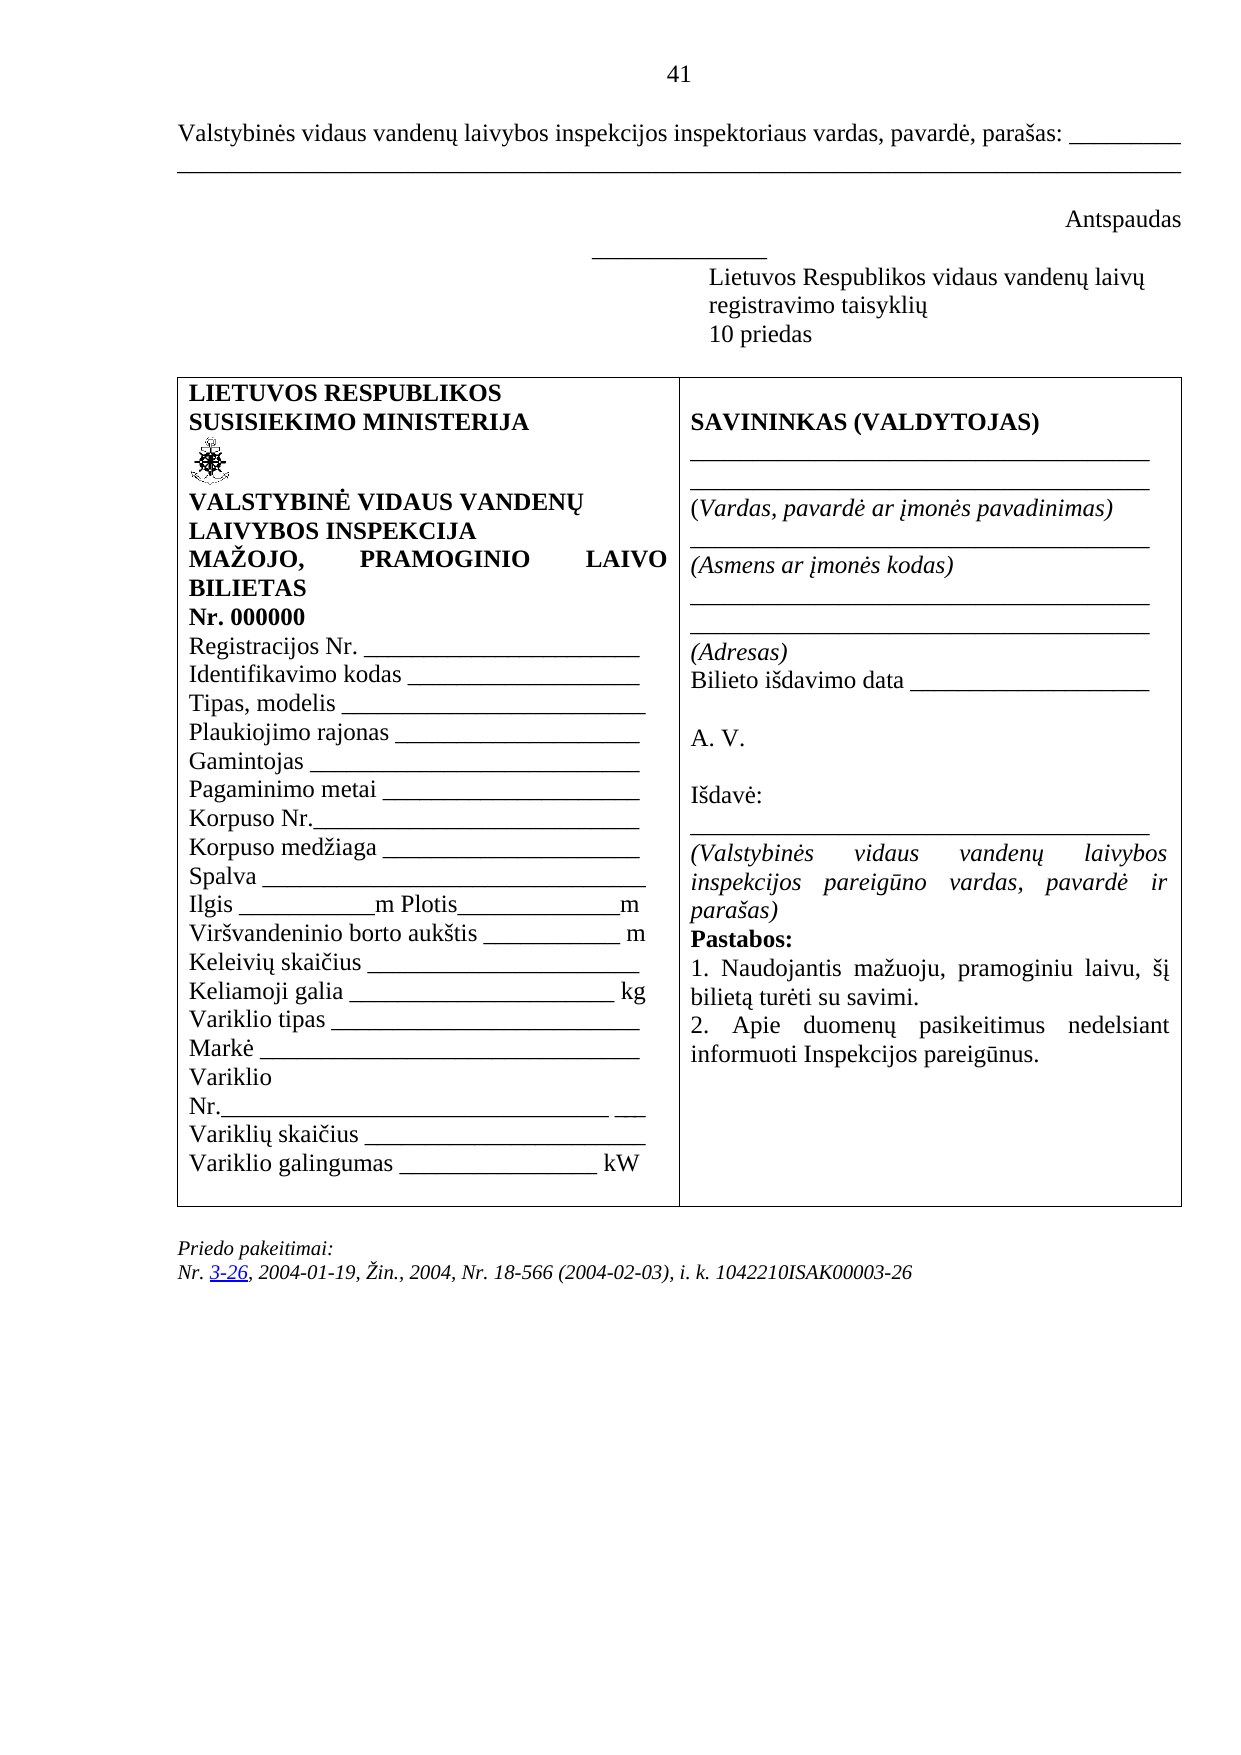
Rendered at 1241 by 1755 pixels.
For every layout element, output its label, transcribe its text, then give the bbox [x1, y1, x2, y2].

text Nr. 3-26, 2004-01-19, Žin., 2004, Nr. 18-566 (2004-02-03), i. k. 1042210ISAK00003-26 [177, 1259, 1181, 1284]
table_header SAVININKAS (VALDYTOJAS) (Vardas, pavardė ar įmonės pavadinimas) (Asmens ar įmonės kodas) (Adresas) Bilieto išdavimo data A. V. Išdavė: (Valstybinės vidaus vandenų laivybos inspekcijos pareigūno vardas, pavardė ir parašas) Pastabos: 1. Naudojantis mažuoju, pramoginiu laivu, šį bilietą turėti su savimi. 2. Apie duomenų pasikeitimus nedelsiant informuoti Inspekcijos pareigūnus. [680, 378, 1181, 1206]
text Lietuvos Respublikos vidaus vandenų laivų [177, 262, 1181, 291]
text Priedo pakeitimai: [177, 1236, 1181, 1259]
text ______________ [177, 233, 1181, 262]
text Antspaudas [177, 204, 1181, 233]
text 10 priedas [177, 319, 1181, 348]
text Valstybinės vidaus vandenų laivybos inspekcijos inspektoriaus vardas, pavardė, parašas: [177, 118, 1181, 147]
table_header Lietuvos Respublikos susisiekimo ministerija VALSTYBINĖ VIDAUS VANDENŲ LAIVYBOS INSPEKCIJA MAŽOJO, PRAMOGINIO LAIVO BILIETAS Nr. 000000 Registracijos Nr. Identifikavimo kodas Tipas, modelis Plaukiojimo rajonas Gamintojas Pagaminimo metai Korpuso Nr. Korpuso medžiaga Spalva Ilgis m Plotis_____________m Viršvandeninio borto aukštis m Keleivių skaičius Keliamoji galia kg Variklio tipas Markė Variklio Nr._______________________________ Variklių skaičius Variklio galingumas kW [178, 378, 679, 1206]
text registravimo taisyklių [177, 291, 1181, 319]
